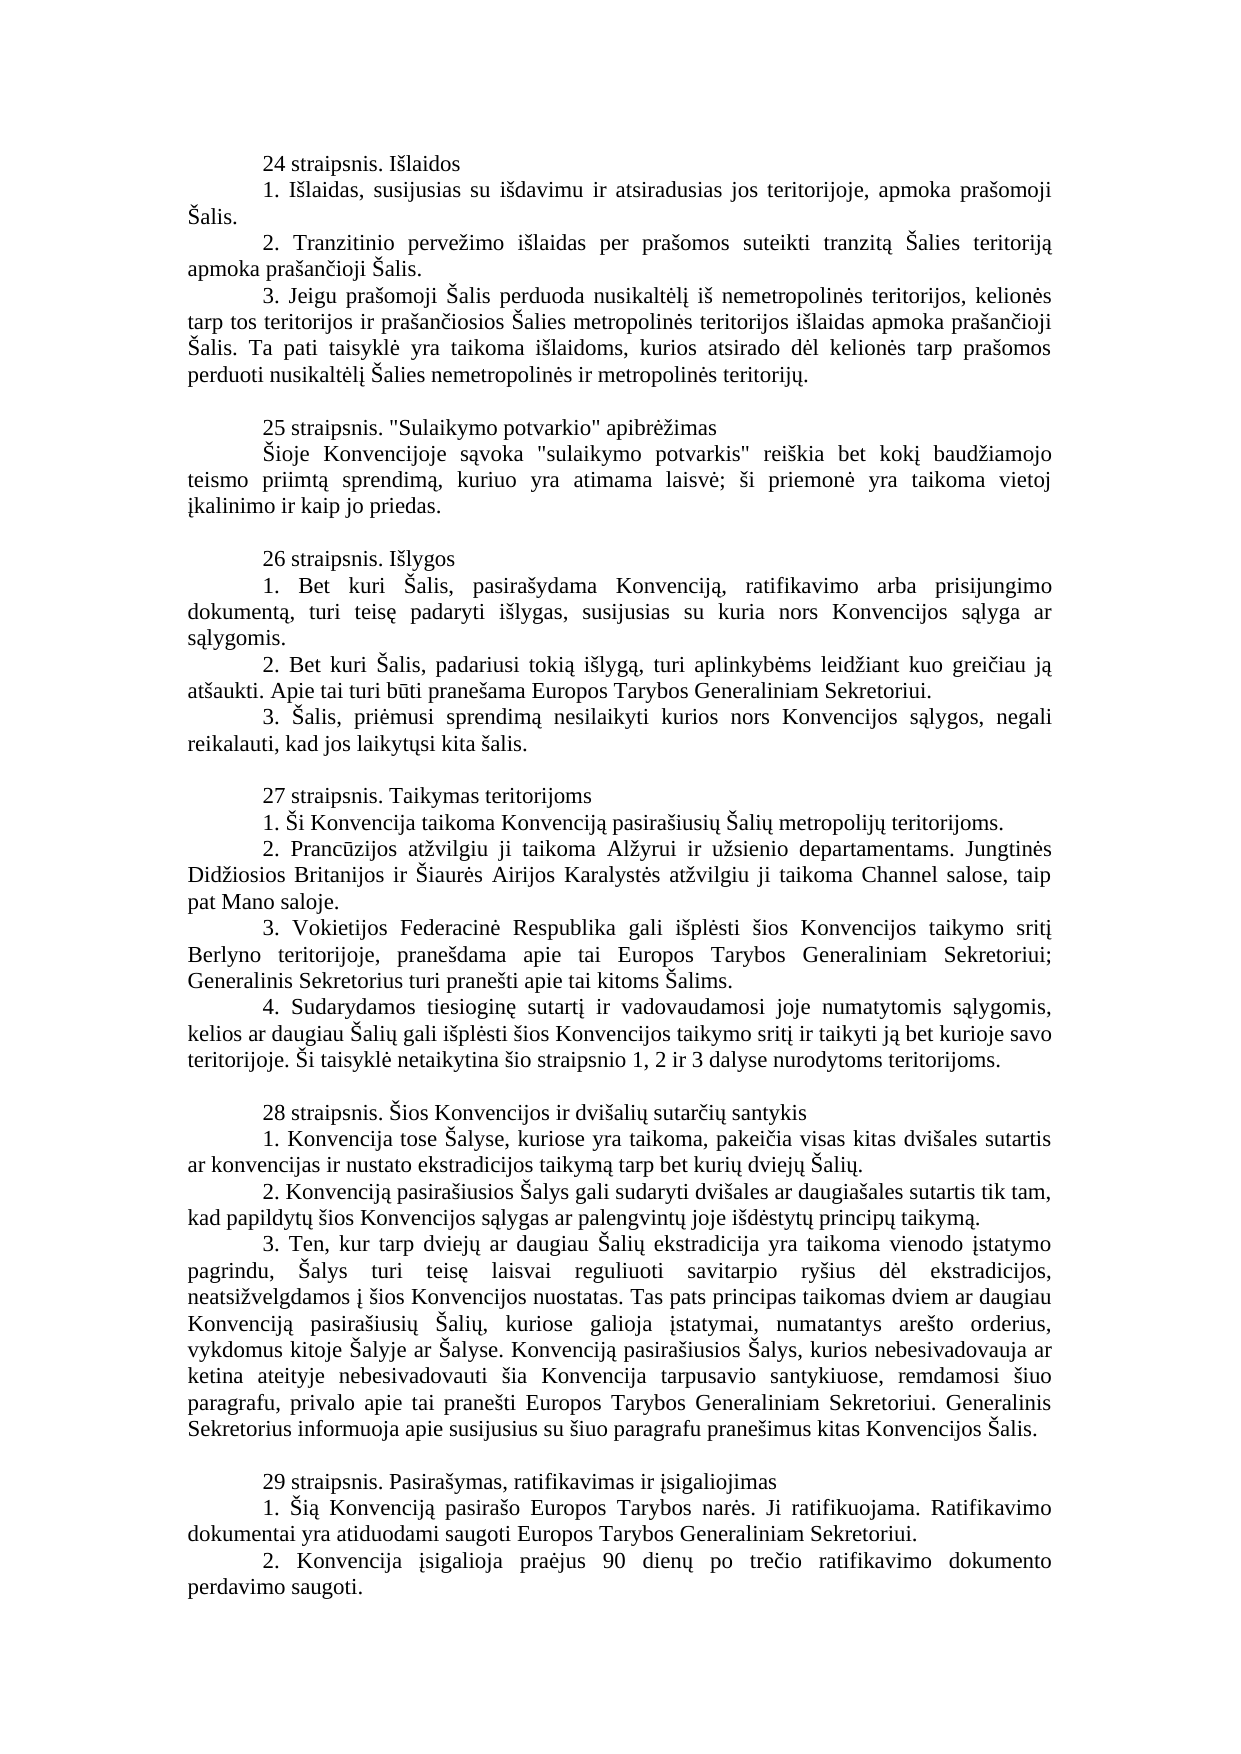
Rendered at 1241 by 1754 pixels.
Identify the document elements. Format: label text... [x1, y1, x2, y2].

text 1. Išlaidas, susijusias su išdavimu ir atsiradusias jos teritorijoje, apmoka prašomoji Šalis. [187, 176, 1053, 229]
text 2. Konvencija įsigalioja praėjus 90 dienų po trečio ratifikavimo dokumento perdavimo saugoti. [187, 1547, 1053, 1599]
text 1. Bet kuri Šalis, pasirašydama Konvenciją, ratifikavimo arba prisijungimo dokumentą, turi teisę padaryti išlygas, susijusias su kuria nors Konvencijos sąlyga ar sąlygomis. [187, 572, 1053, 651]
text 24 straipsnis. Išlaidos [187, 150, 1053, 176]
text 1. Šią Konvenciją pasirašo Europos Tarybos narės. Ji ratifikuojama. Ratifikavimo dokumentai yra atiduodami saugoti Europos Tarybos Generaliniam Sekretoriui. [187, 1494, 1053, 1547]
text 3. Šalis, priėmusi sprendimą nesilaikyti kurios nors Konvencijos sąlygos, negali reikalauti, kad jos laikytųsi kita šalis. [187, 703, 1053, 756]
text 3. Jeigu prašomoji Šalis perduoda nusikaltėlį iš nemetropolinės teritorijos, kelionės tarp tos teritorijos ir prašančiosios Šalies metropolinės teritorijos išlaidas apmoka prašančioji Šalis. Ta pati taisyklė yra taikoma išlaidoms, kurios atsirado dėl kelionės tarp prašomos perduoti nusikaltėlį Šalies nemetropolinės ir metropolinės teritorijų. [187, 282, 1053, 387]
text 4. Sudarydamos tiesioginę sutartį ir vadovaudamosi joje numatytomis sąlygomis, kelios ar daugiau Šalių gali išplėsti šios Konvencijos taikymo sritį ir taikyti ją bet kurioje savo teritorijoje. Ši taisyklė netaikytina šio straipsnio 1, 2 ir 3 dalyse nurodytoms teritorijoms. [187, 993, 1053, 1072]
text 1. Ši Konvencija taikoma Konvenciją pasirašiusių Šalių metropolijų teritorijoms. [187, 809, 1053, 835]
text 27 straipsnis. Taikymas teritorijoms [187, 782, 1053, 809]
text 2. Konvenciją pasirašiusios Šalys gali sudaryti dvišales ar daugiašales sutartis tik tam, kad papildytų šios Konvencijos sąlygas ar palengvintų joje išdėstytų principų taikymą. [187, 1178, 1053, 1231]
text 2. Bet kuri Šalis, padariusi tokią išlygą, turi aplinkybėms leidžiant kuo greičiau ją atšaukti. Apie tai turi būti pranešama Europos Tarybos Generaliniam Sekretoriui. [187, 651, 1053, 703]
text 28 straipsnis. Šios Konvencijos ir dvišalių sutarčių santykis [187, 1099, 1053, 1125]
text Šioje Konvencijoje sąvoka "sulaikymo potvarkis" reiškia bet kokį baudžiamojo teismo priimtą sprendimą, kuriuo yra atimama laisvė; ši priemonė yra taikoma vietoj įkalinimo ir kaip jo priedas. [187, 440, 1053, 519]
text 3. Vokietijos Federacinė Respublika gali išplėsti šios Konvencijos taikymo sritį Berlyno teritorijoje, pranešdama apie tai Europos Tarybos Generaliniam Sekretoriui; Generalinis Sekretorius turi pranešti apie tai kitoms Šalims. [187, 914, 1053, 993]
text 3. Ten, kur tarp dviejų ar daugiau Šalių ekstradicija yra taikoma vienodo įstatymo pagrindu, Šalys turi teisę laisvai reguliuoti savitarpio ryšius dėl ekstradicijos, neatsižvelgdamos į šios Konvencijos nuostatas. Tas pats principas taikomas dviem ar daugiau Konvenciją pasirašiusių Šalių, kuriose galioja įstatymai, numatantys arešto orderius, vykdomus kitoje Šalyje ar Šalyse. Konvenciją pasirašiusios Šalys, kurios nebesivadovauja ar ketina ateityje nebesivadovauti šia Konvencija tarpusavio santykiuose, remdamosi šiuo paragrafu, privalo apie tai pranešti Europos Tarybos Generaliniam Sekretoriui. Generalinis Sekretorius informuoja apie susijusius su šiuo paragrafu pranešimus kitas Konvencijos Šalis. [187, 1231, 1053, 1441]
text 29 straipsnis. Pasirašymas, ratifikavimas ir įsigaliojimas [187, 1468, 1053, 1494]
text 25 straipsnis. "Sulaikymo potvarkio" apibrėžimas [187, 413, 1053, 440]
text 1. Konvencija tose Šalyse, kuriose yra taikoma, pakeičia visas kitas dvišales sutartis ar konvencijas ir nustato ekstradicijos taikymą tarp bet kurių dviejų Šalių. [187, 1125, 1053, 1178]
text 2. Tranzitinio pervežimo išlaidas per prašomos suteikti tranzitą Šalies teritoriją apmoka prašančioji Šalis. [187, 229, 1053, 282]
text 26 straipsnis. Išlygos [187, 545, 1053, 572]
text 2. Prancūzijos atžvilgiu ji taikoma Alžyrui ir užsienio departamentams. Jungtinės Didžiosios Britanijos ir Šiaurės Airijos Karalystės atžvilgiu ji taikoma Channel salose, taip pat Mano saloje. [187, 835, 1053, 914]
